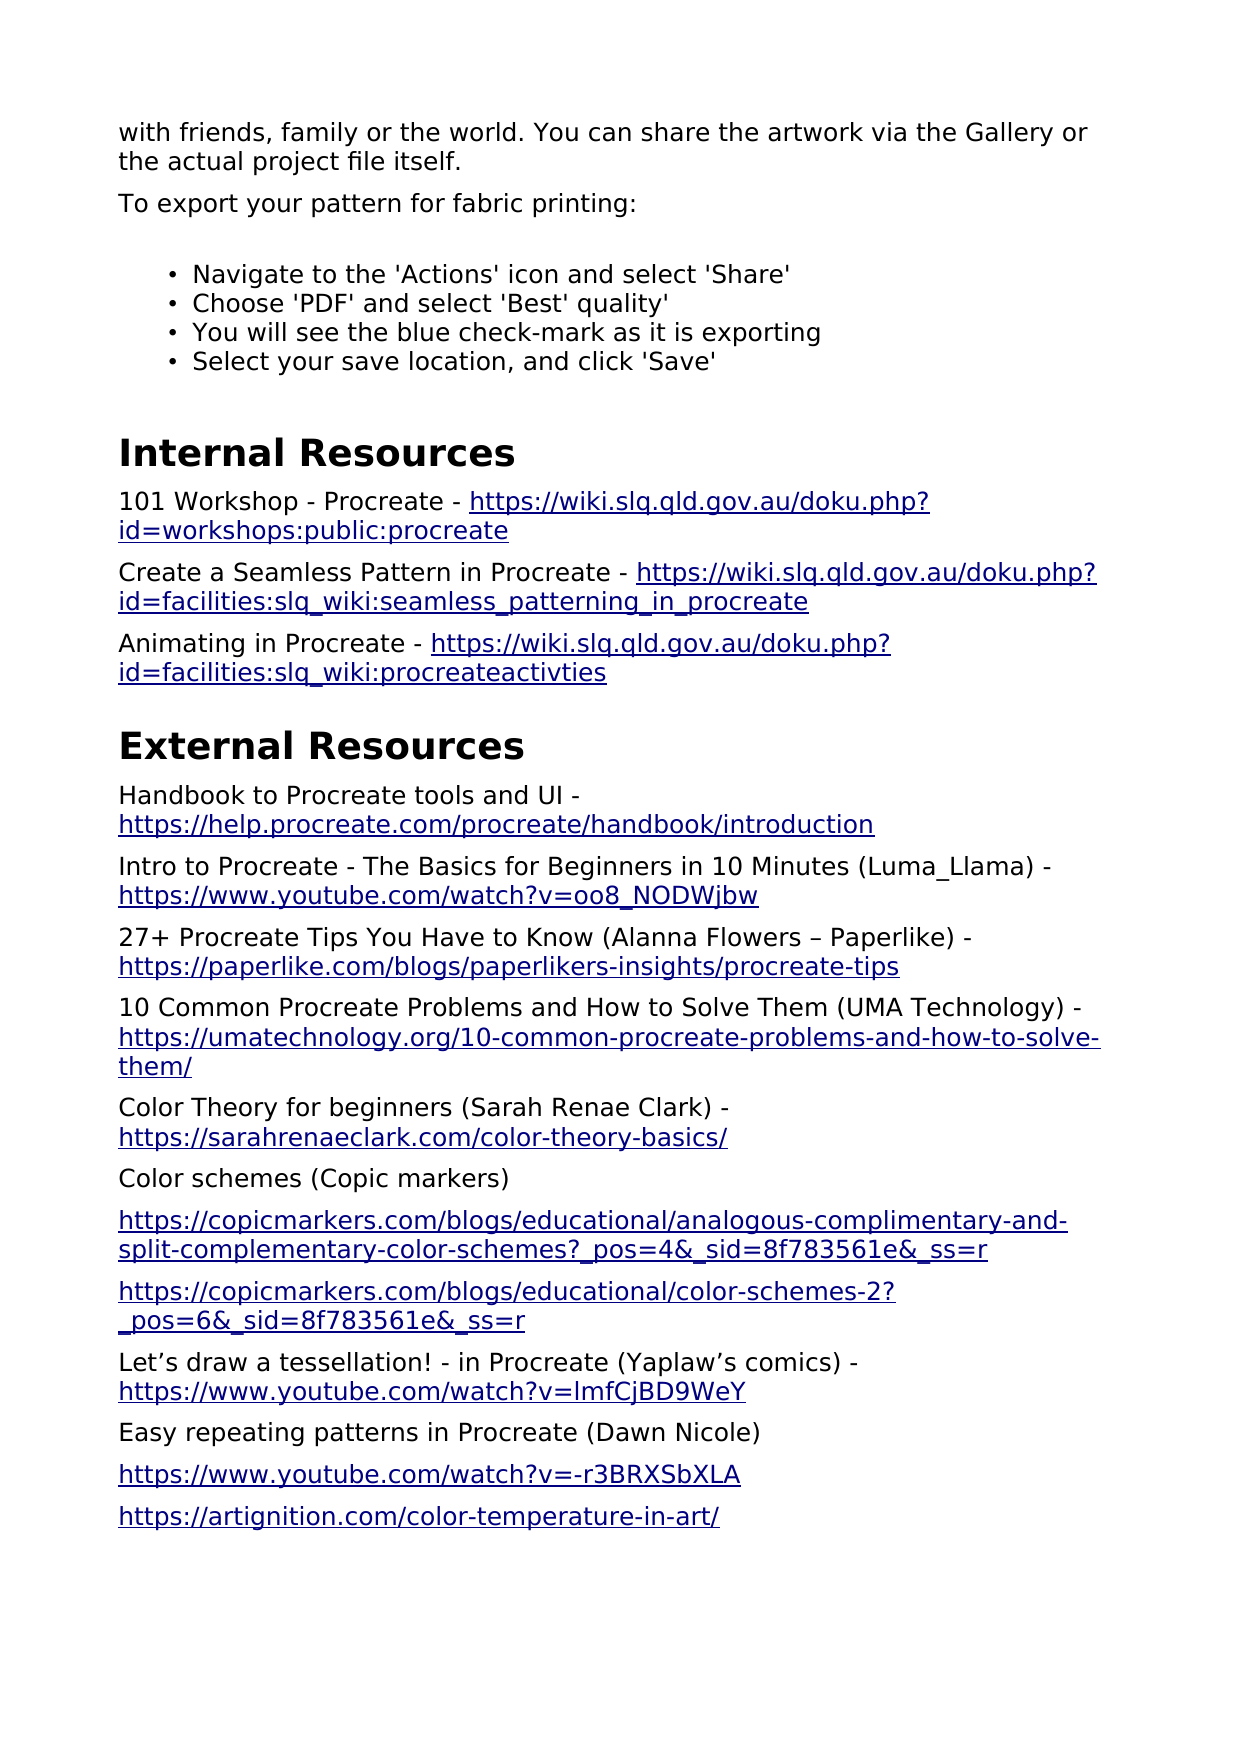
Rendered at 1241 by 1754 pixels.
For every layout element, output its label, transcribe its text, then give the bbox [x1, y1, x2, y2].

text 10 Common Procreate Problems and How to Solve Them (UMA Technology) - https://umatechnology.org/10-common-procreate-problems-and-how-to-solve-them/ [118, 993, 1122, 1081]
text 101 Workshop - Procreate - https://wiki.slq.qld.gov.au/doku.php?id=workshops:public:procreate [118, 487, 1122, 546]
text Handbook to Procreate tools and UI - https://help.procreate.com/procreate/handbook/introduction [118, 781, 1122, 839]
text Animating in Procreate - https://wiki.slq.qld.gov.au/doku.php?id=facilities:slq_wiki:procreateactivties [118, 629, 1122, 687]
text with friends, family or the world. You can share the artwork via the Gallery or the actual project file itself.​ [118, 118, 1122, 176]
text Easy repeating patterns in Procreate (Dawn Nicole) [118, 1418, 1122, 1448]
text 27+ Procreate Tips You Have to Know (Alanna Flowers – Paperlike) - https://paperlike.com/blogs/paperlikers-insights/procreate-tips [118, 923, 1122, 981]
text https://copicmarkers.com/blogs/educational/color-schemes-2?_pos=6&_sid=8f783561e&_ss=r [118, 1277, 1122, 1335]
subtitle Internal Resources [118, 431, 1122, 475]
text Intro to Procreate - The Basics for Beginners in 10 Minutes (Luma_Llama) - https://www.youtube.com/watch?v=oo8_NODWjbw [118, 852, 1122, 910]
text https://copicmarkers.com/blogs/educational/analogous-complimentary-and-split-complementary-color-schemes?_pos=4&_sid=8f783561e&_ss=r [118, 1206, 1122, 1264]
text https://www.youtube.com/watch?v=-r3BRXSbXLA [118, 1460, 1122, 1489]
text https://artignition.com/color-temperature-in-art/ [118, 1502, 1122, 1531]
list Navigate to the 'Actions' icon and select 'Share'​ [177, 260, 1122, 289]
text Color Theory for beginners (Sarah Renae Clark) - https://sarahrenaeclark.com/color-theory-basics/ [118, 1093, 1122, 1152]
list Choose 'PDF' and select 'Best' quality'​ [177, 289, 1122, 318]
text To export your pattern for fabric printing: [118, 189, 1122, 218]
text Let’s draw a tessellation! - in Procreate (Yaplaw’s comics) - https://www.youtube.com/watch?v=lmfCjBD9WeY [118, 1348, 1122, 1406]
text Create a Seamless Pattern in Procreate - https://wiki.slq.qld.gov.au/doku.php?id=facilities:slq_wiki:seamless_patterning_in_procreate [118, 558, 1122, 617]
subtitle External Resources [118, 725, 1122, 768]
text Color schemes (Copic markers) [118, 1164, 1122, 1193]
list You will see the blue check-mark as it is exporting​ [177, 318, 1122, 348]
list Select your save location, and click 'Save'​ [177, 348, 1122, 377]
